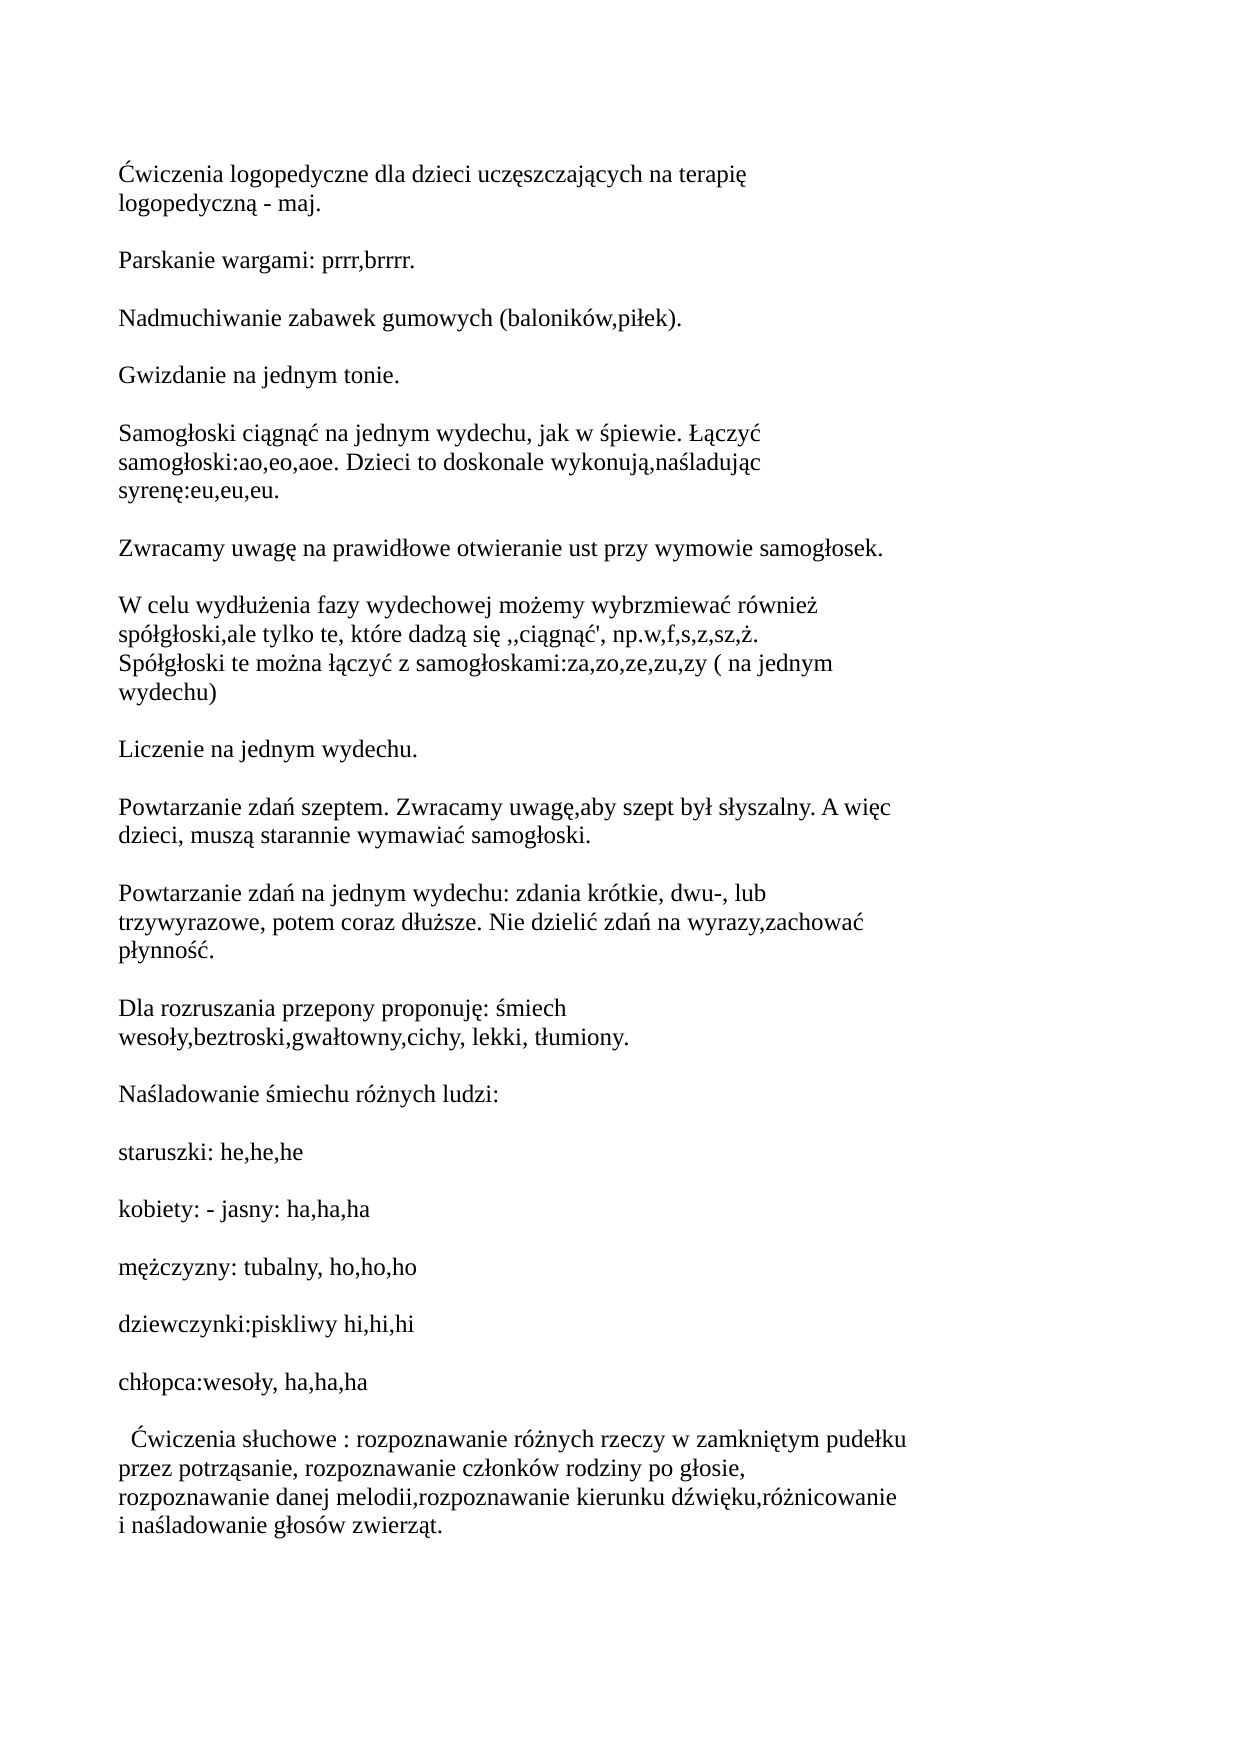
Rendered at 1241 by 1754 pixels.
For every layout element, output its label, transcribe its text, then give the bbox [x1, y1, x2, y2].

text Ćwiczenia logopedyczne dla dzieci uczęszczających na terapię logopedyczną - maj. Parskanie wargami: prrr,brrrr. Nadmuchiwanie zabawek gumowych (baloników,piłek). Gwizdanie na jednym tonie. Samogłoski ciągnąć na jednym wydechu, jak w śpiewie. Łączyć samogłoski:ao,eo,aoe. Dzieci to doskonale wykonują,naśladując syrenę:eu,eu,eu. Zwracamy uwagę na prawidłowe otwieranie ust przy wymowie samogłosek. W celu wydłużenia fazy wydechowej możemy wybrzmiewać również spółgłoski,ale tylko te, które dadzą się ,,ciągnąć', np.w,f,s,z,sz,ż. Spółgłoski te można łączyć z samogłoskami:za,zo,ze,zu,zy ( na jednym wydechu) Liczenie na jednym wydechu. Powtarzanie zdań szeptem. Zwracamy uwagę,aby szept był słyszalny. A więc dzieci, muszą starannie wymawiać samogłoski. Powtarzanie zdań na jednym wydechu: zdania krótkie, dwu-, lub trzywyrazowe, potem coraz dłuższe. Nie dzielić zdań na wyrazy,zachować płynność. Dla rozruszania przepony proponuję: śmiech wesoły,beztroski,gwałtowny,cichy, lekki, tłumiony. Naśladowanie śmiechu różnych ludzi: staruszki: he,he,he kobiety: - jasny: ha,ha,ha mężczyzny: tubalny, ho,ho,ho dziewczynki:piskliwy hi,hi,hi chłopca:wesoły, ha,ha,ha Ćwiczenia słuchowe : rozpoznawanie różnych rzeczy w zamkniętym pudełku przez potrząsanie, rozpoznawanie członków rodziny po głosie, rozpoznawanie danej melodii,rozpoznawanie kierunku dźwięku,różnicowanie i naśladowanie głosów zwierząt. [118, 159, 1122, 1539]
